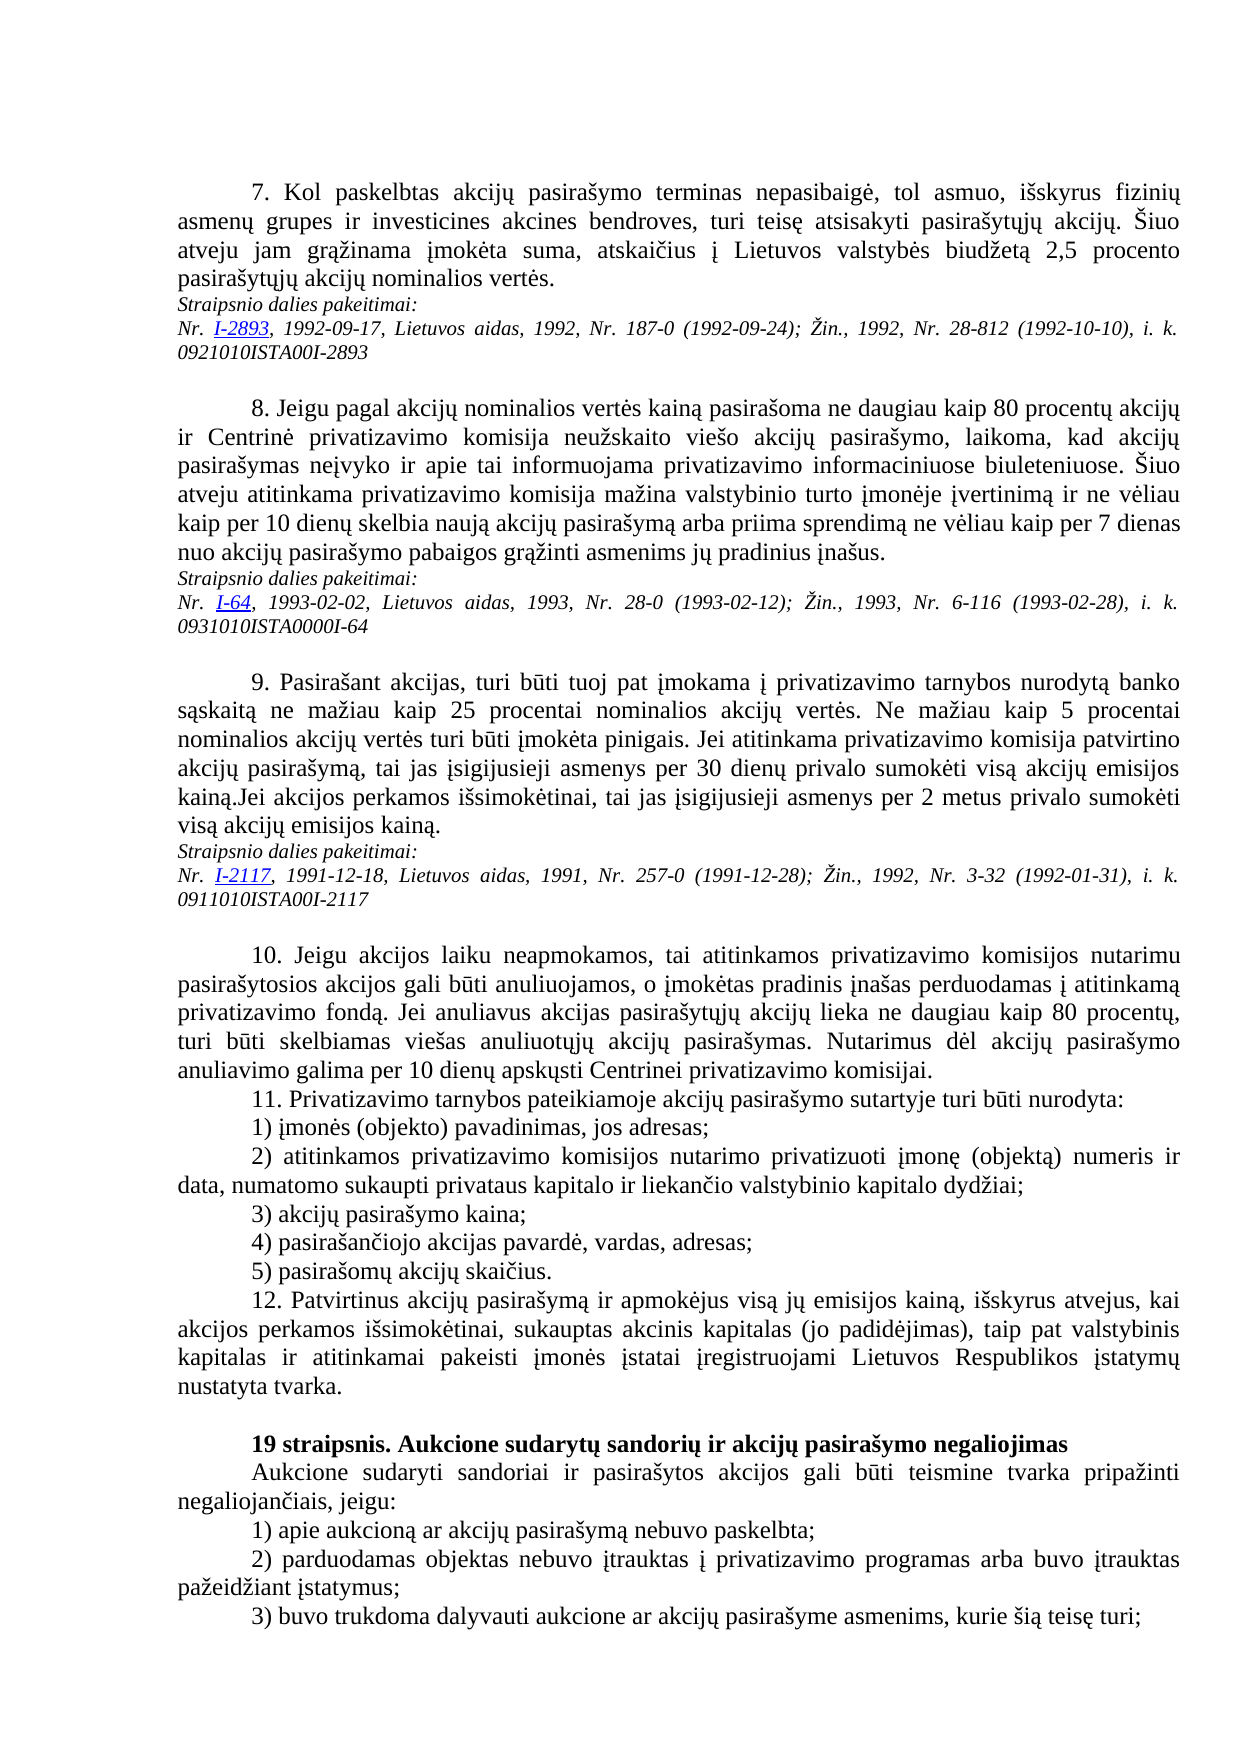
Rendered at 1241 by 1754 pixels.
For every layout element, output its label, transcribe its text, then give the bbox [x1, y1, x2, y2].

text 8. Jeigu pagal akcijų nominalios vertės kainą pasirašoma ne daugiau kaip 80 procentų akcijų ir Centrinė privatizavimo komisija neužskaito viešo akcijų pasirašymo, laikoma, kad akcijų pasirašymas neįvyko ir apie tai informuojama privatizavimo informaciniuose biuleteniuose. Šiuo atveju atitinkama privatizavimo komisija mažina valstybinio turto įmonėje įvertinimą ir ne vėliau kaip per 10 dienų skelbia naują akcijų pasirašymą arba priima sprendimą ne vėliau kaip per 7 dienas nuo akcijų pasirašymo pabaigos grąžinti asmenims jų pradinius įnašus. [177, 393, 1181, 566]
text 12. Patvirtinus akcijų pasirašymą ir apmokėjus visą jų emisijos kainą, išskyrus atvejus, kai akcijos perkamos išsimokėtinai, sukauptas akcinis kapitalas (jo padidėjimas), taip pat valstybinis kapitalas ir atitinkamai pakeisti įmonės įstatai įregistruojami Lietuvos Respublikos įstatymų nustatyta tvarka. [177, 1285, 1181, 1400]
text Nr. I-64, 1993-02-02, Lietuvos aidas, 1993, Nr. 28-0 (1993-02-12); Žin., 1993, Nr. 6-116 (1993-02-28), i. k. 0931010ISTA0000I-64 [177, 590, 1181, 638]
text 2) parduodamas objektas nebuvo įtrauktas į privatizavimo programas arba buvo įtrauktas pažeidžiant įstatymus; [177, 1544, 1181, 1601]
text 11. Privatizavimo tarnybos pateikiamoje akcijų pasirašymo sutartyje turi būti nurodyta: [177, 1084, 1181, 1112]
text 9. Pasirašant akcijas, turi būti tuoj pat įmokama į privatizavimo tarnybos nurodytą banko sąskaitą ne mažiau kaip 25 procentai nominalios akcijų vertės. Ne mažiau kaip 5 procentai nominalios akcijų vertės turi būti įmokėta pinigais. Jei atitinkama privatizavimo komisija patvirtino akcijų pasirašymą, tai jas įsigijusieji asmenys per 30 dienų privalo sumokėti visą akcijų emisijos kainą.Jei akcijos perkamos išsimokėtinai, tai jas įsigijusieji asmenys per 2 metus privalo sumokėti visą akcijų emisijos kainą. [177, 667, 1181, 839]
text Nr. I-2893, 1992-09-17, Lietuvos aidas, 1992, Nr. 187-0 (1992-09-24); Žin., 1992, Nr. 28-812 (1992-10-10), i. k. 0921010ISTA00I-2893 [177, 316, 1181, 364]
text Nr. I-2117, 1991-12-18, Lietuvos aidas, 1991, Nr. 257-0 (1991-12-28); Žin., 1992, Nr. 3-32 (1992-01-31), i. k. 0911010ISTA00I-2117 [177, 863, 1181, 911]
text 7. Kol paskelbtas akcijų pasirašymo terminas nepasibaigė, tol asmuo, išskyrus fizinių asmenų grupes ir investicines akcines bendroves, turi teisę atsisakyti pasirašytųjų akcijų. Šiuo atveju jam grąžinama įmokėta suma, atskaičius į Lietuvos valstybės biudžetą 2,5 procento pasirašytųjų akcijų nominalios vertės. [177, 177, 1181, 292]
text 3) akcijų pasirašymo kaina; [177, 1199, 1181, 1227]
text 1) apie aukcioną ar akcijų pasirašymą nebuvo paskelbta; [177, 1515, 1181, 1544]
text 1) įmonės (objekto) pavadinimas, jos adresas; [177, 1112, 1181, 1141]
text 5) pasirašomų akcijų skaičius. [177, 1256, 1181, 1285]
text Straipsnio dalies pakeitimai: [177, 292, 1181, 316]
text 2) atitinkamos privatizavimo komisijos nutarimo privatizuoti įmonę (objektą) numeris ir data, numatomo sukaupti privataus kapitalo ir liekančio valstybinio kapitalo dydžiai; [177, 1141, 1181, 1199]
text 3) buvo trukdoma dalyvauti aukcione ar akcijų pasirašyme asmenims, kurie šią teisę turi; [177, 1601, 1181, 1630]
text Straipsnio dalies pakeitimai: [177, 566, 1181, 590]
text Straipsnio dalies pakeitimai: [177, 839, 1181, 863]
text Aukcione sudaryti sandoriai ir pasirašytos akcijos gali būti teismine tvarka pripažinti negaliojančiais, jeigu: [177, 1457, 1181, 1515]
text 10. Jeigu akcijos laiku neapmokamos, tai atitinkamos privatizavimo komisijos nutarimu pasirašytosios akcijos gali būti anuliuojamos, o įmokėtas pradinis įnašas perduodamas į atitinkamą privatizavimo fondą. Jei anuliavus akcijas pasirašytųjų akcijų lieka ne daugiau kaip 80 procentų, turi būti skelbiamas viešas anuliuotųjų akcijų pasirašymas. Nutarimus dėl akcijų pasirašymo anuliavimo galima per 10 dienų apskųsti Centrinei privatizavimo komisijai. [177, 940, 1181, 1084]
text 4) pasirašančiojo akcijas pavardė, vardas, adresas; [177, 1227, 1181, 1256]
text 19 straipsnis. Aukcione sudarytų sandorių ir akcijų pasirašymo negaliojimas [177, 1429, 1181, 1457]
